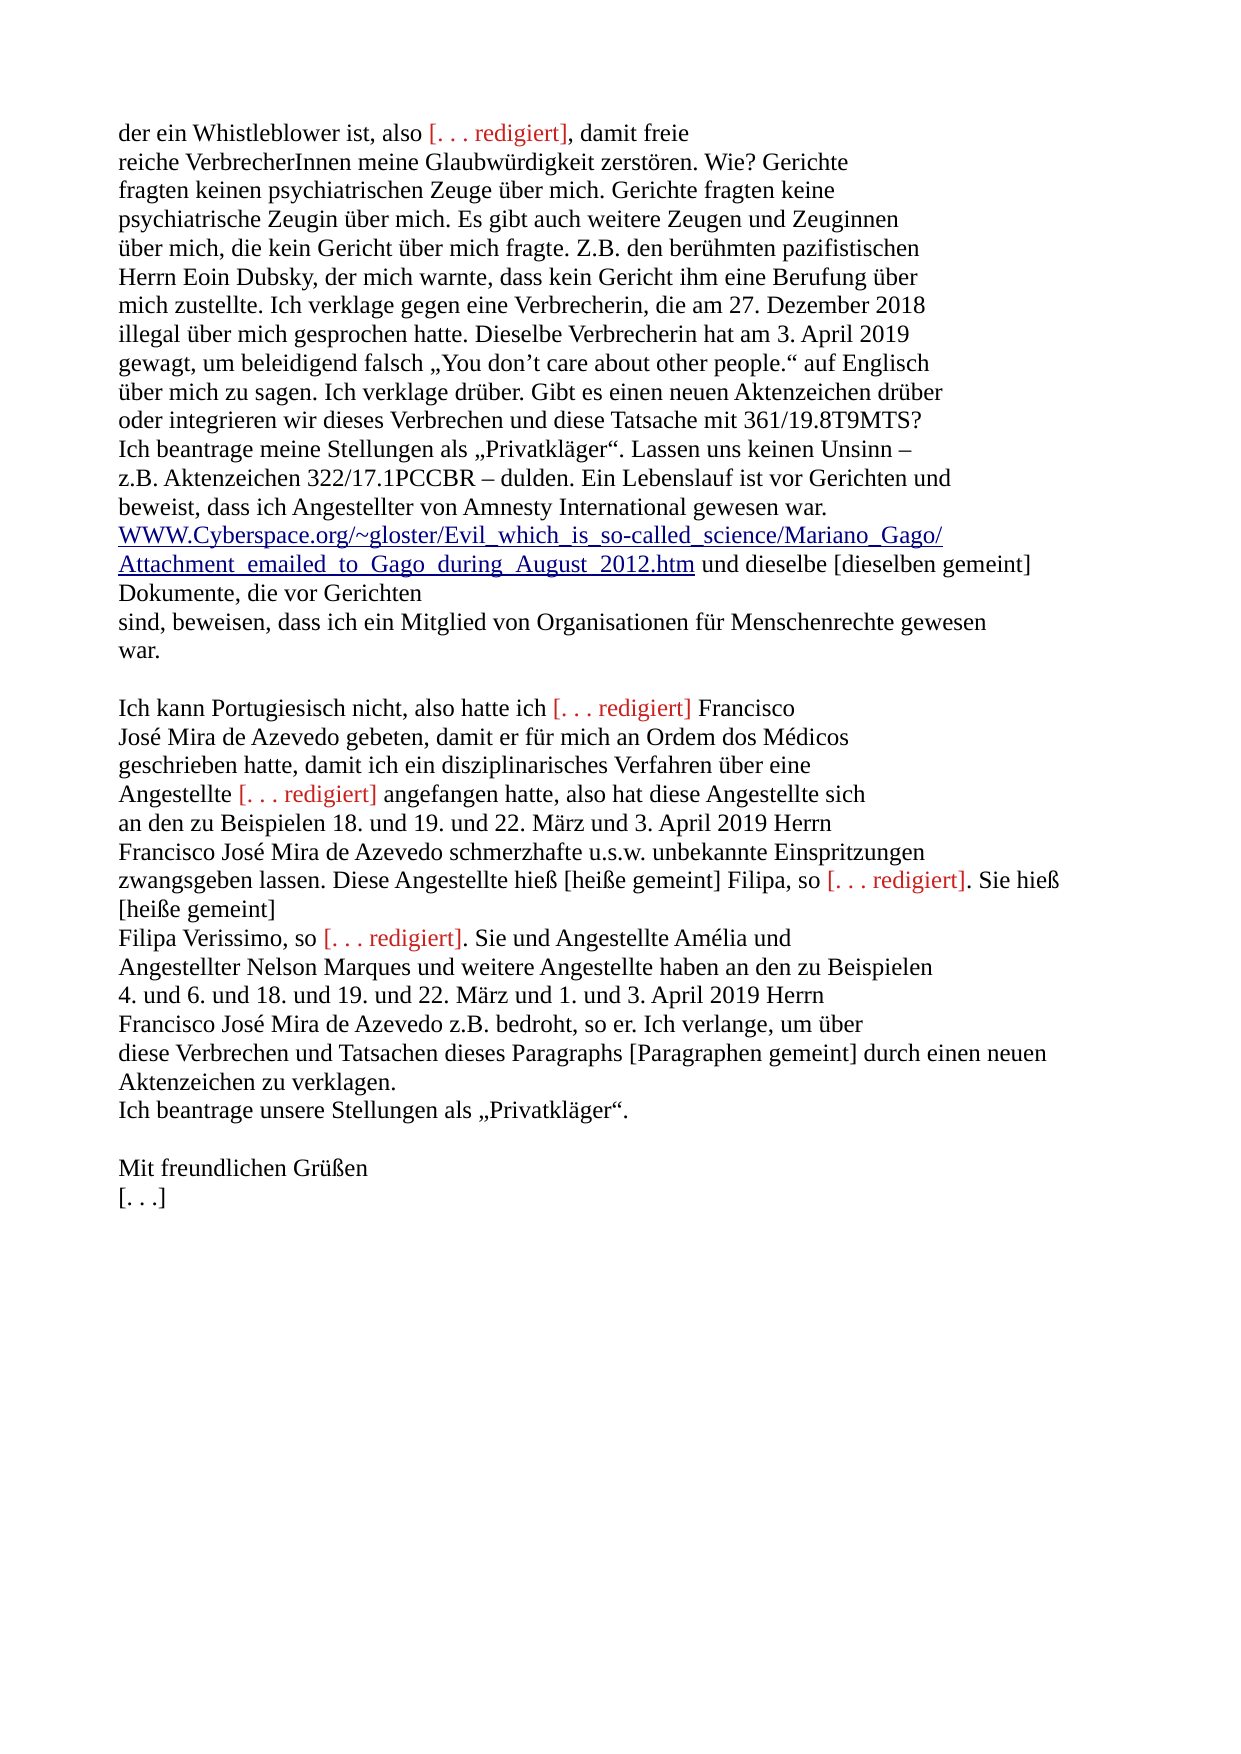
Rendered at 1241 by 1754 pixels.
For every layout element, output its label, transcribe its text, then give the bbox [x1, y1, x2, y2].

text diese Verbrechen und Tatsachen dieses Paragraphs [Paragraphen gemeint] durch einen neuen Aktenzeichen zu verklagen. [118, 1038, 1122, 1096]
text Ich beantrage unsere Stellungen als „Privatkläger“. [118, 1096, 1122, 1124]
text Angestellte [. . . redigiert] angefangen hatte, also hat diese Angestellte sich [118, 779, 1122, 808]
text zwangsgeben lassen. Diese Angestellte hieß [heiße gemeint] Filipa, so [. . . redigiert]. Sie hieß [heiße gemeint] [118, 866, 1122, 923]
text illegal über mich gesprochen hatte. Dieselbe Verbrecherin hat am 3. April 2019 [118, 319, 1122, 348]
text sind, beweisen, dass ich ein Mitglied von Organisationen für Menschenrechte gewesen [118, 607, 1122, 636]
text Herrn Eoin Dubsky, der mich warnte, dass kein Gericht ihm eine Berufung über [118, 262, 1122, 291]
text über mich zu sagen. Ich verklage drüber. Gibt es einen neuen Aktenzeichen drüber [118, 377, 1122, 406]
text geschrieben hatte, damit ich ein disziplinarisches Verfahren über eine [118, 751, 1122, 779]
text war. [118, 636, 1122, 664]
text [. . .] [118, 1182, 1122, 1211]
text Filipa Verissimo, so [. . . redigiert]. Sie und Angestellte Amélia und [118, 923, 1122, 952]
text Francisco José Mira de Azevedo schmerzhafte u.s.w. unbekannte Einspritzungen [118, 837, 1122, 866]
text WWW.Cyberspace.org/~gloster/Evil_which_is_so-called_science/Mariano_Gago/Attachment_emailed_to_Gago_during_August_2012.htm und dieselbe [dieselben gemeint] Dokumente, die vor Gerichten [118, 521, 1122, 607]
text Francisco José Mira de Azevedo z.B. bedroht, so er. Ich verlange, um über [118, 1009, 1122, 1038]
text der ein Whistleblower ist, also [. . . redigiert], damit freie [118, 118, 1122, 147]
text reiche VerbrecherInnen meine Glaubwürdigkeit zerstören. Wie? Gerichte [118, 147, 1122, 176]
text Ich beantrage meine Stellungen als „Privatkläger“. Lassen uns keinen Unsinn – [118, 434, 1122, 463]
text beweist, dass ich Angestellter von Amnesty International gewesen war. [118, 492, 1122, 521]
text fragten keinen psychiatrischen Zeuge über mich. Gerichte fragten keine [118, 176, 1122, 204]
text 4. und 6. und 18. und 19. und 22. März und 1. und 3. April 2019 Herrn [118, 981, 1122, 1009]
text mich zustellte. Ich verklage gegen eine Verbrecherin, die am 27. Dezember 2018 [118, 291, 1122, 319]
text José Mira de Azevedo gebeten, damit er für mich an Ordem dos Médicos [118, 722, 1122, 751]
text Angestellter Nelson Marques und weitere Angestellte haben an den zu Beispielen [118, 952, 1122, 981]
text Ich kann Portugiesisch nicht, also hatte ich [. . . redigiert] Francisco [118, 693, 1122, 722]
text gewagt, um beleidigend falsch „You don’t care about other people.“ auf Englisch [118, 348, 1122, 377]
text über mich, die kein Gericht über mich fragte. Z.B. den berühmten pazifistischen [118, 233, 1122, 262]
text Mit freundlichen Grüßen [118, 1153, 1122, 1182]
text an den zu Beispielen 18. und 19. und 22. März und 3. April 2019 Herrn [118, 808, 1122, 837]
text psychiatrische Zeugin über mich. Es gibt auch weitere Zeugen und Zeuginnen [118, 204, 1122, 233]
text z.B. Aktenzeichen 322/17.1PCCBR – dulden. Ein Lebenslauf ist vor Gerichten und [118, 463, 1122, 492]
text oder integrieren wir dieses Verbrechen und diese Tatsache mit 361/19.8T9MTS? [118, 406, 1122, 434]
